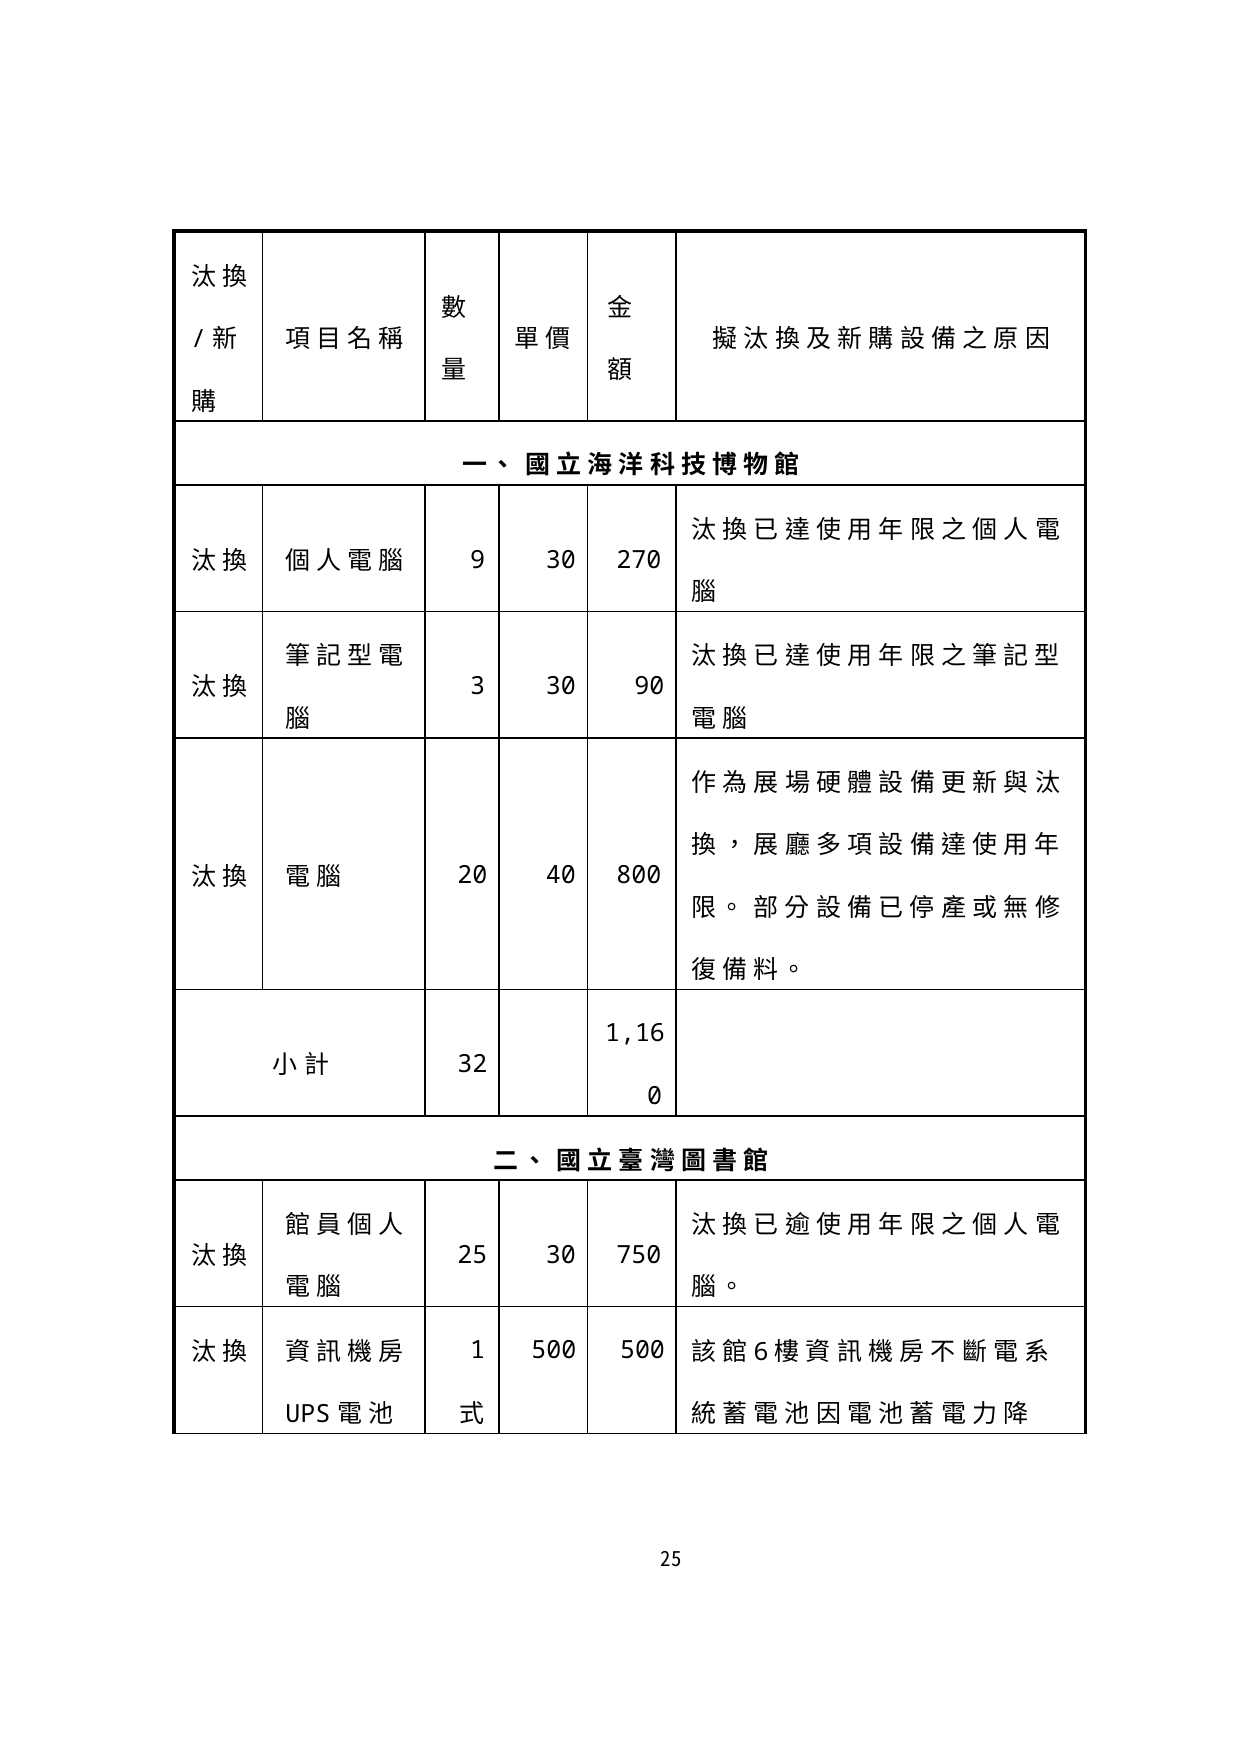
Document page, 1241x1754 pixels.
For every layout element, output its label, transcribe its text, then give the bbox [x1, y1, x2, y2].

table_cell 小計 [176, 990, 424, 1115]
table_cell 270 [588, 486, 675, 611]
table_header 數量 [426, 233, 498, 420]
table_cell [677, 990, 1084, 1115]
table_cell 9 [426, 486, 498, 611]
table_cell 500 [500, 1307, 587, 1432]
table_cell 汰換已達使用年限之個人電腦 [677, 486, 1084, 611]
table_cell 1,160 [588, 990, 675, 1115]
table_cell 汰換 [176, 739, 262, 989]
table_cell 該館6樓資訊機房不斷電系統蓄電池因電池蓄電力降 [677, 1307, 1084, 1432]
table_cell 作為展場硬體設備更新與汰換，展廳多項設備達使用年限。部分設備已停產或無修復備料。 [677, 739, 1084, 989]
table_header 汰換/新購 [176, 233, 262, 420]
table_cell 40 [500, 739, 587, 989]
table_cell 20 [426, 739, 498, 989]
table_header 單價 [500, 233, 587, 420]
table_cell 電腦 [263, 739, 424, 989]
table_cell 筆記型電腦 [263, 612, 424, 737]
table_cell 500 [588, 1307, 675, 1432]
table_cell 一、國立海洋科技博物館 [176, 422, 1084, 484]
table_cell 90 [588, 612, 675, 737]
table_cell 750 [588, 1181, 675, 1306]
table_cell [500, 990, 587, 1115]
table_header 擬汰換及新購設備之原因 [677, 233, 1084, 420]
table_header 金額 [588, 233, 675, 420]
table_cell 800 [588, 739, 675, 989]
table_header 項目名稱 [263, 233, 424, 420]
table_cell 汰換已達使用年限之筆記型電腦 [677, 612, 1084, 737]
table_cell 30 [500, 612, 587, 737]
table_cell 3 [426, 612, 498, 737]
table_cell 汰換 [176, 1307, 262, 1432]
table_cell 汰換 [176, 1181, 262, 1306]
table_cell 25 [426, 1181, 498, 1306]
table_cell 汰換 [176, 612, 262, 737]
table_cell 資訊機房UPS電池 [263, 1307, 424, 1432]
table_cell 個人電腦 [263, 486, 424, 611]
table_cell 汰換 [176, 486, 262, 611]
table_cell 1式 [426, 1307, 498, 1432]
table_cell 30 [500, 486, 587, 611]
table_cell 汰換已逾使用年限之個人電腦。 [677, 1181, 1084, 1306]
table_cell 館員個人電腦 [263, 1181, 424, 1306]
table_cell 32 [426, 990, 498, 1115]
table_cell 30 [500, 1181, 587, 1306]
table_cell 二、國立臺灣圖書館 [176, 1117, 1084, 1179]
